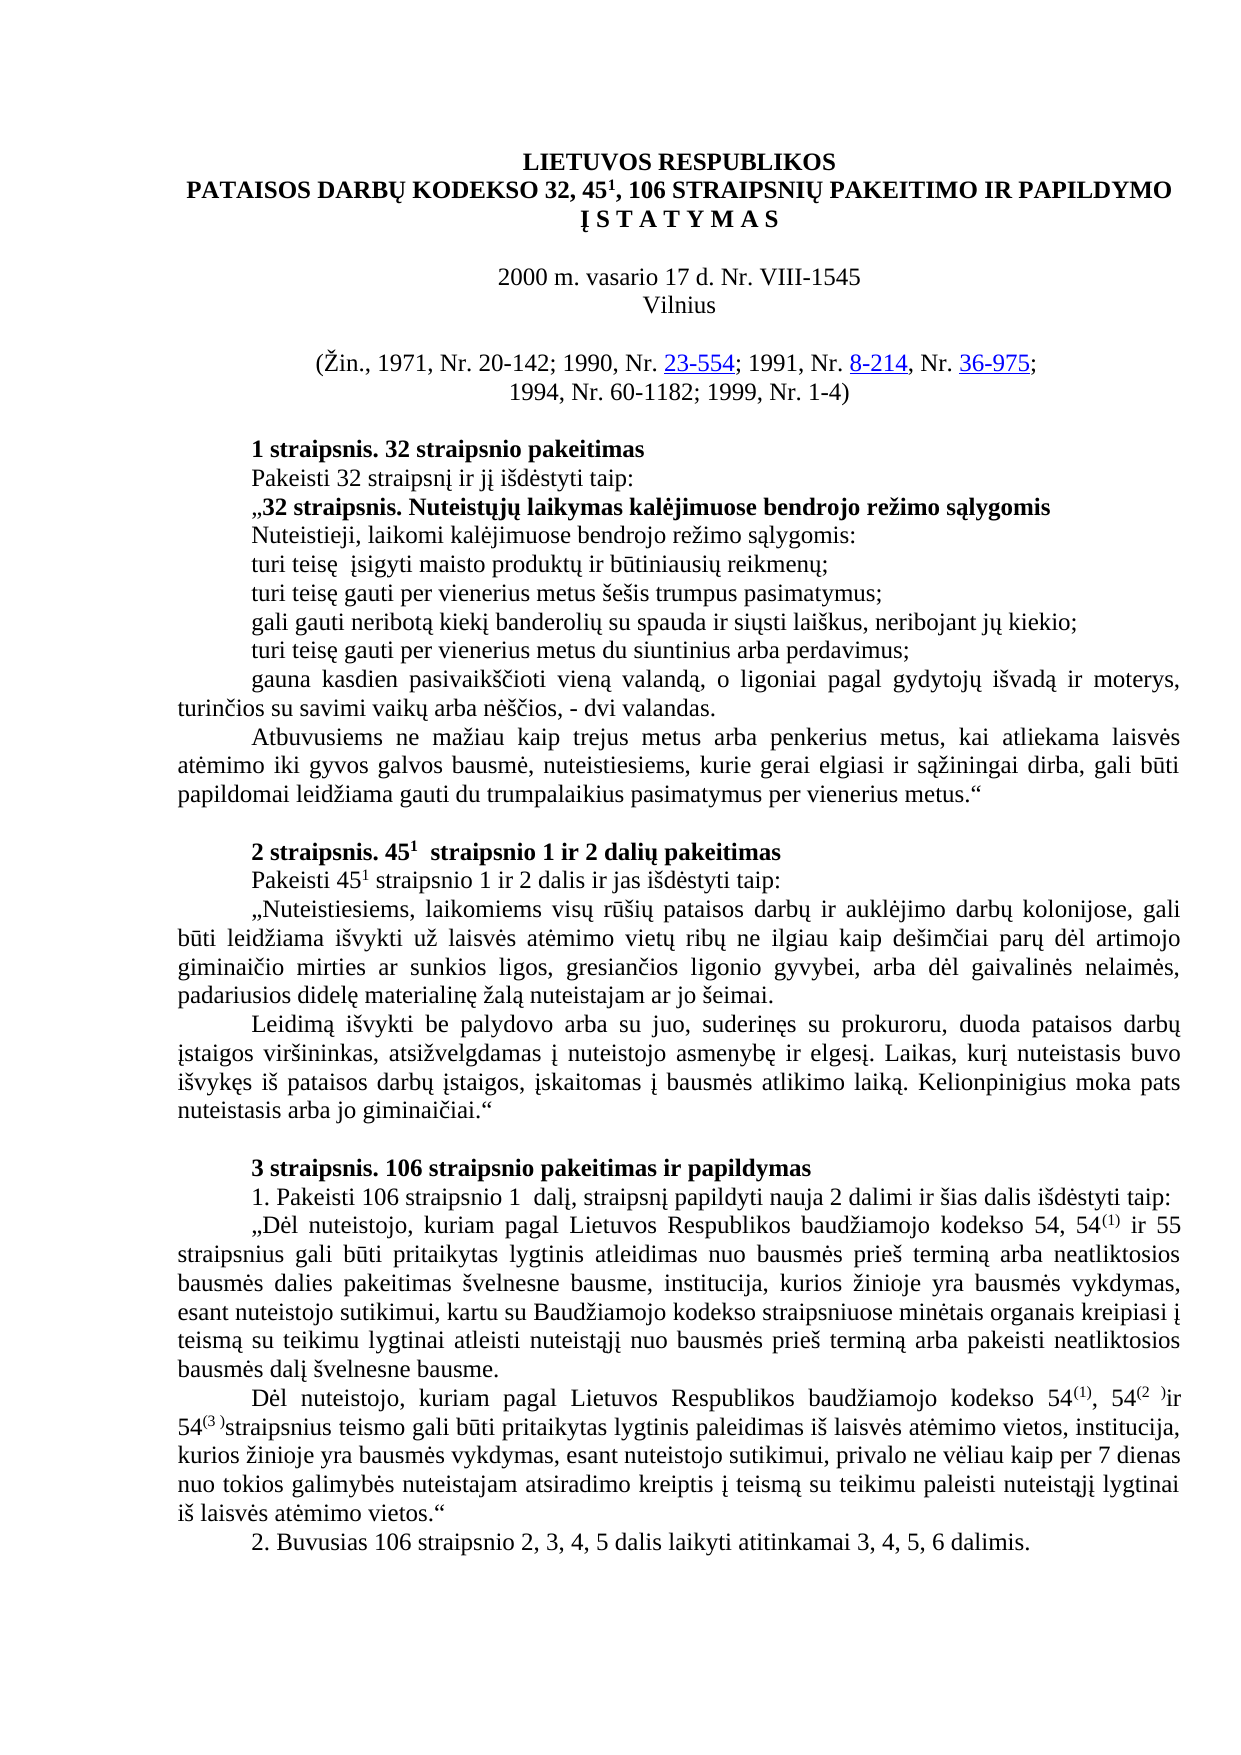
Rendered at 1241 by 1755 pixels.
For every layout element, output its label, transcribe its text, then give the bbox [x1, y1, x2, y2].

text LIETUVOS RESPUBLIKOS [177, 147, 1181, 176]
text 3 straipsnis. 106 straipsnio pakeitimas ir papildymas [177, 1153, 1181, 1182]
text Leidimą išvykti be palydovo arba su juo, suderinęs su prokuroru, duoda pataisos darbų įstaigos viršininkas, atsižvelgdamas į nuteistojo asmenybę ir elgesį. Laikas, kurį nuteistasis buvo išvykęs iš pataisos darbų įstaigos, įskaitomas į bausmės atlikimo laiką. Kelionpinigius moka pats nuteistasis arba jo giminaičiai.“ [177, 1009, 1181, 1124]
text Pakeisti 451 straipsnio 1 ir 2 dalis ir jas išdėstyti taip: [177, 866, 1181, 894]
text gauna kasdien pasivaikščioti vieną valandą, o ligoniai pagal gydytojų išvadą ir moterys, turinčios su savimi vaikų arba nėščios, - dvi valandas. [177, 664, 1181, 722]
text 2. Buvusias 106 straipsnio 2, 3, 4, 5 dalis laikyti atitinkamai 3, 4, 5, 6 dalimis. [177, 1527, 1181, 1556]
text PATAISOS DARBŲ KODEKSO 32, 451, 106 STRAIPSNIŲ PAKEITIMO IR PAPILDYMO [177, 176, 1181, 204]
text 1. Pakeisti 106 straipsnio 1 dalį, straipsnį papildyti nauja 2 dalimi ir šias dalis išdėstyti taip: [177, 1182, 1181, 1211]
text 1994, Nr. 60-1182; 1999, Nr. 1-4) [177, 377, 1181, 406]
text „32 straipsnis. Nuteistųjų laikymas kalėjimuose bendrojo režimo sąlygomis [177, 492, 1181, 521]
text Dėl nuteistojo, kuriam pagal Lietuvos Respublikos baudžiamojo kodekso 54(1), 54(2 )ir 54(3 )straipsnius teismo gali būti pritaikytas lygtinis paleidimas iš laisvės atėmimo vietos, institucija, kurios žinioje yra bausmės vykdymas, esant nuteistojo sutikimui, privalo ne vėliau kaip per 7 dienas nuo tokios galimybės nuteistajam atsiradimo kreiptis į teismą su teikimu paleisti nuteistąjį lygtinai iš laisvės atėmimo vietos.“ [177, 1383, 1181, 1527]
text 1 straipsnis. 32 straipsnio pakeitimas [177, 434, 1181, 463]
text Į S T A T Y M A S [177, 204, 1181, 233]
text turi teisę gauti per vienerius metus šešis trumpus pasimatymus; [177, 578, 1181, 607]
text turi teisę gauti per vienerius metus du siuntinius arba perdavimus; [177, 636, 1181, 664]
text „Dėl nuteistojo, kuriam pagal Lietuvos Respublikos baudžiamojo kodekso 54, 54(1) ir 55 straipsnius gali būti pritaikytas lygtinis atleidimas nuo bausmės prieš terminą arba neatliktosios bausmės dalies pakeitimas švelnesne bausme, institucija, kurios žinioje yra bausmės vykdymas, esant nuteistojo sutikimui, kartu su Baudžiamojo kodekso straipsniuose minėtais organais kreipiasi į teismą su teikimu lygtinai atleisti nuteistąjį nuo bausmės prieš terminą arba pakeisti neatliktosios bausmės dalį švelnesne bausme. [177, 1211, 1181, 1383]
text turi teisę įsigyti maisto produktų ir būtiniausių reikmenų; [177, 549, 1181, 578]
text Pakeisti 32 straipsnį ir jį išdėstyti taip: [177, 463, 1181, 492]
text „Nuteistiesiems, laikomiems visų rūšių pataisos darbų ir auklėjimo darbų kolonijose, gali būti leidžiama išvykti už laisvės atėmimo vietų ribų ne ilgiau kaip dešimčiai parų dėl artimojo giminaičio mirties ar sunkios ligos, gresiančios ligonio gyvybei, arba dėl gaivalinės nelaimės, padariusios didelę materialinę žalą nuteistajam ar jo šeimai. [177, 894, 1181, 1009]
text gali gauti neribotą kiekį banderolių su spauda ir siųsti laiškus, neribojant jų kiekio; [177, 607, 1181, 636]
text Atbuvusiems ne mažiau kaip trejus metus arba penkerius metus, kai atliekama laisvės atėmimo iki gyvos galvos bausmė, nuteistiesiems, kurie gerai elgiasi ir sąžiningai dirba, gali būti papildomai leidžiama gauti du trumpalaikius pasimatymus per vienerius metus.“ [177, 722, 1181, 808]
text 2000 m. vasario 17 d. Nr. VIII-1545 [177, 262, 1181, 291]
text 2 straipsnis. 451 straipsnio 1 ir 2 dalių pakeitimas [177, 837, 1181, 866]
text Vilnius [177, 291, 1181, 319]
text Nuteistieji, laikomi kalėjimuose bendrojo režimo sąlygomis: [177, 521, 1181, 549]
text (Žin., 1971, Nr. 20-142; 1990, Nr. 23-554; 1991, Nr. 8-214, Nr. 36-975; [177, 348, 1181, 377]
